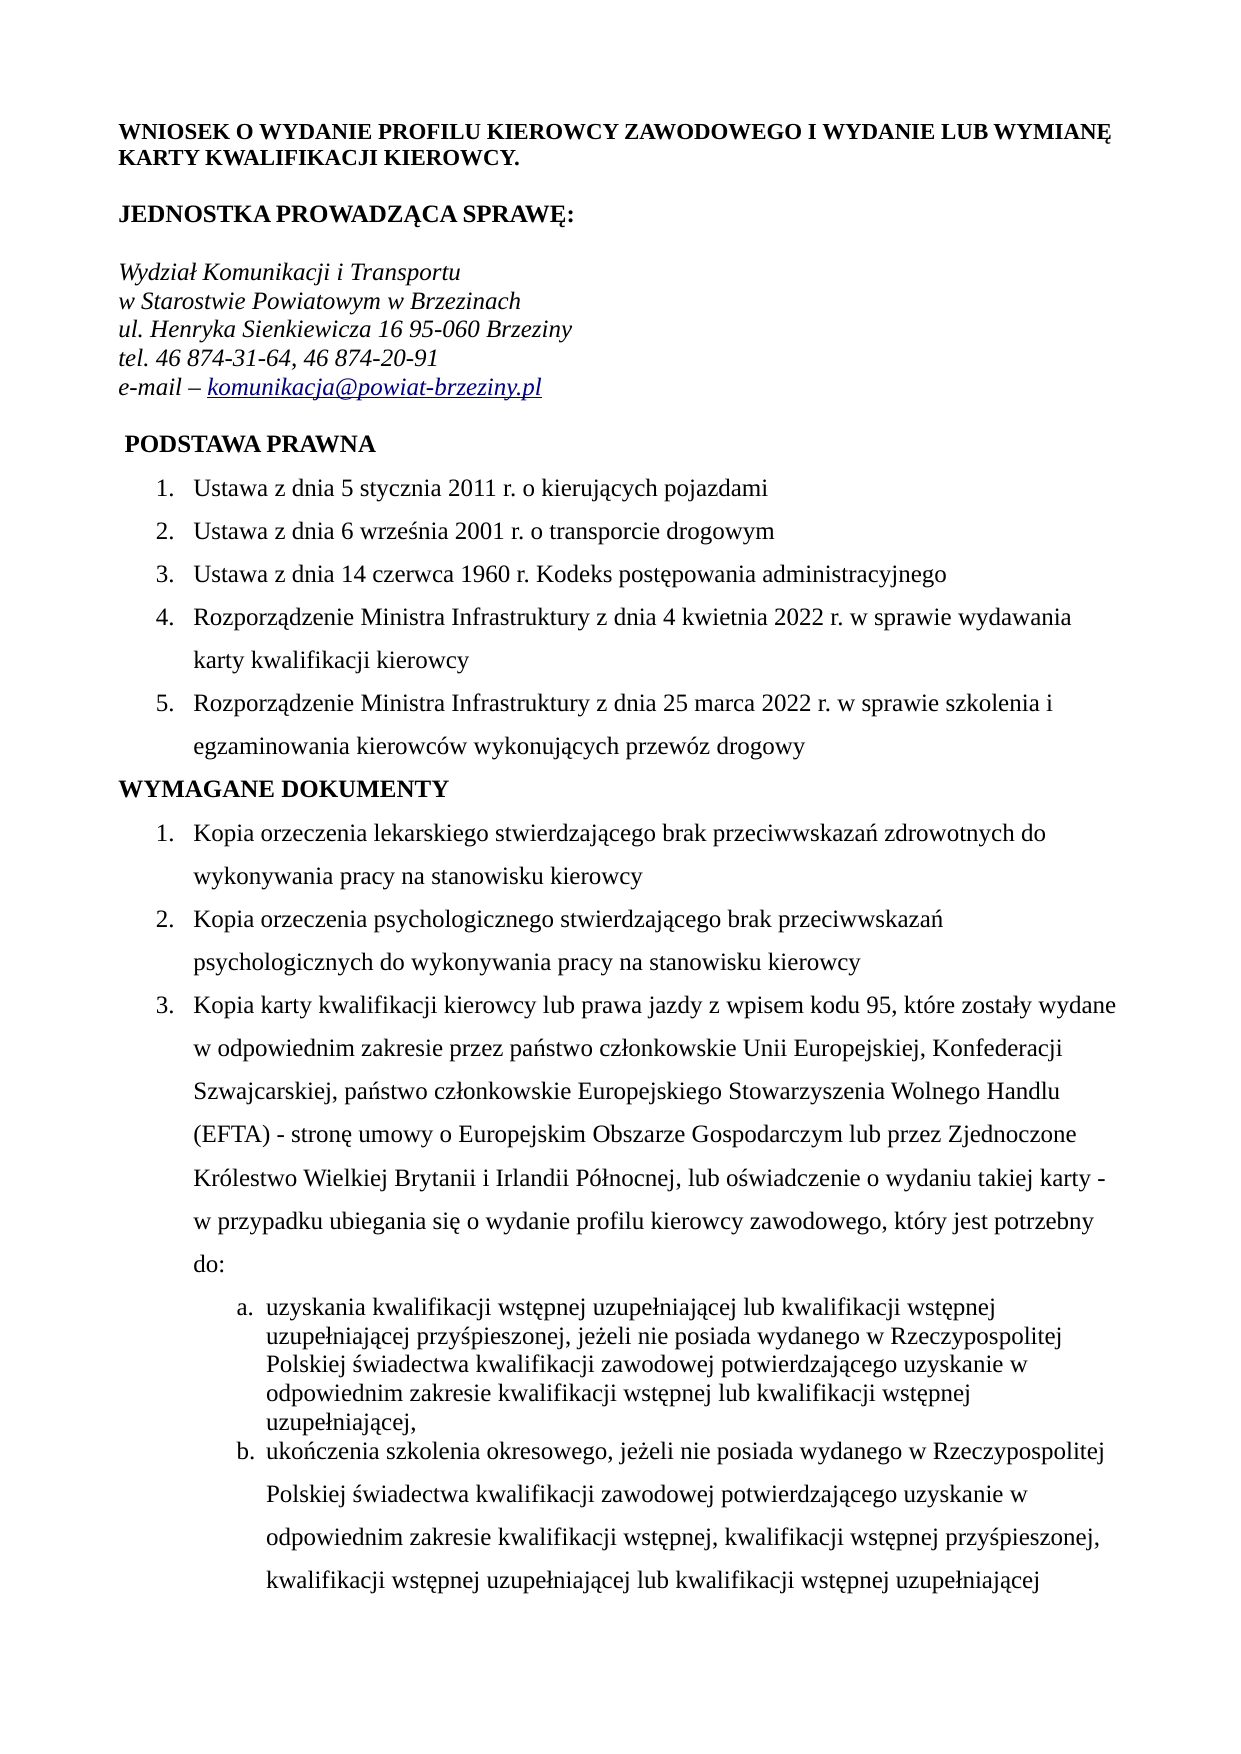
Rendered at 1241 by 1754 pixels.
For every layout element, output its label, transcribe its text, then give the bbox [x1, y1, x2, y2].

list Kopia karty kwalifikacji kierowcy lub prawa jazdy z wpisem kodu 95, które zostały wydane w odpowiednim zakresie przez państwo członkowskie Unii Europejskiej, Konfederacji Szwajcarskiej, państwo członkowskie Europejskiego Stowarzyszenia Wolnego Handlu (EFTA) - stronę umowy o Europejskim Obszarze Gospodarczym lub przez Zjednoczone Królestwo Wielkiej Brytanii i Irlandii Północnej, lub oświadczenie o wydaniu takiej karty - w przypadku ubiegania się o wydanie profilu kierowcy zawodowego, który jest potrzebny do: [156, 990, 1122, 1278]
text PODSTAWA PRAWNA [118, 429, 1122, 458]
text w Starostwie Powiatowym w Brzezinach [118, 286, 1122, 314]
text Wydział Komunikacji i Transportu [118, 257, 1122, 286]
list uzyskania kwalifikacji wstępnej uzupełniającej lub kwalifikacji wstępnej uzupełniającej przyśpieszonej, jeżeli nie posiada wydanego w Rzeczypospolitej Polskiej świadectwa kwalifikacji zawodowej potwierdzającego uzyskanie w odpowiednim zakresie kwalifikacji wstępnej lub kwalifikacji wstępnej uzupełniającej, [236, 1292, 1122, 1436]
list Kopia orzeczenia lekarskiego stwierdzającego brak przeciwwskazań zdrowotnych do wykonywania pracy na stanowisku kierowcy [156, 818, 1122, 889]
list Ustawa z dnia 5 stycznia 2011 r. o kierujących pojazdami [156, 473, 1122, 501]
list Ustawa z dnia 6 września 2001 r. o transporcie drogowym [156, 516, 1122, 544]
text tel. 46 874-31-64, 46 874-20-91 [118, 343, 1122, 372]
list Kopia orzeczenia psychologicznego stwierdzającego brak przeciwwskazań psychologicznych do wykonywania pracy na stanowisku kierowcy [156, 904, 1122, 976]
text WYMAGANE DOKUMENTY [118, 774, 1122, 803]
list Rozporządzenie Ministra Infrastruktury z dnia 4 kwietnia 2022 r. w sprawie wydawania karty kwalifikacji kierowcy [156, 602, 1122, 674]
list Ustawa z dnia 14 czerwca 1960 r. Kodeks postępowania administracyjnego [156, 559, 1122, 588]
text e-mail – komunikacja@powiat-brzeziny.pl [118, 372, 1122, 401]
list ukończenia szkolenia okresowego, jeżeli nie posiada wydanego w Rzeczypospolitej Polskiej świadectwa kwalifikacji zawodowej potwierdzającego uzyskanie w odpowiednim zakresie kwalifikacji wstępnej, kwalifikacji wstępnej przyśpieszonej, kwalifikacji wstępnej uzupełniającej lub kwalifikacji wstępnej uzupełniającej [236, 1436, 1122, 1594]
text WNIOSEK O WYDANIE PROFILU KIEROWCY ZAWODOWEGO I WYDANIE LUB WYMIANĘ KARTY KWALIFIKACJI KIEROWCY. [118, 118, 1122, 171]
text JEDNOSTKA PROWADZĄCA SPRAWĘ: [118, 199, 1122, 228]
list Rozporządzenie Ministra Infrastruktury z dnia 25 marca 2022 r. w sprawie szkolenia i egzaminowania kierowców wykonujących przewóz drogowy [156, 688, 1122, 760]
text ul. Henryka Sienkiewicza 16 95-060 Brzeziny [118, 314, 1122, 343]
